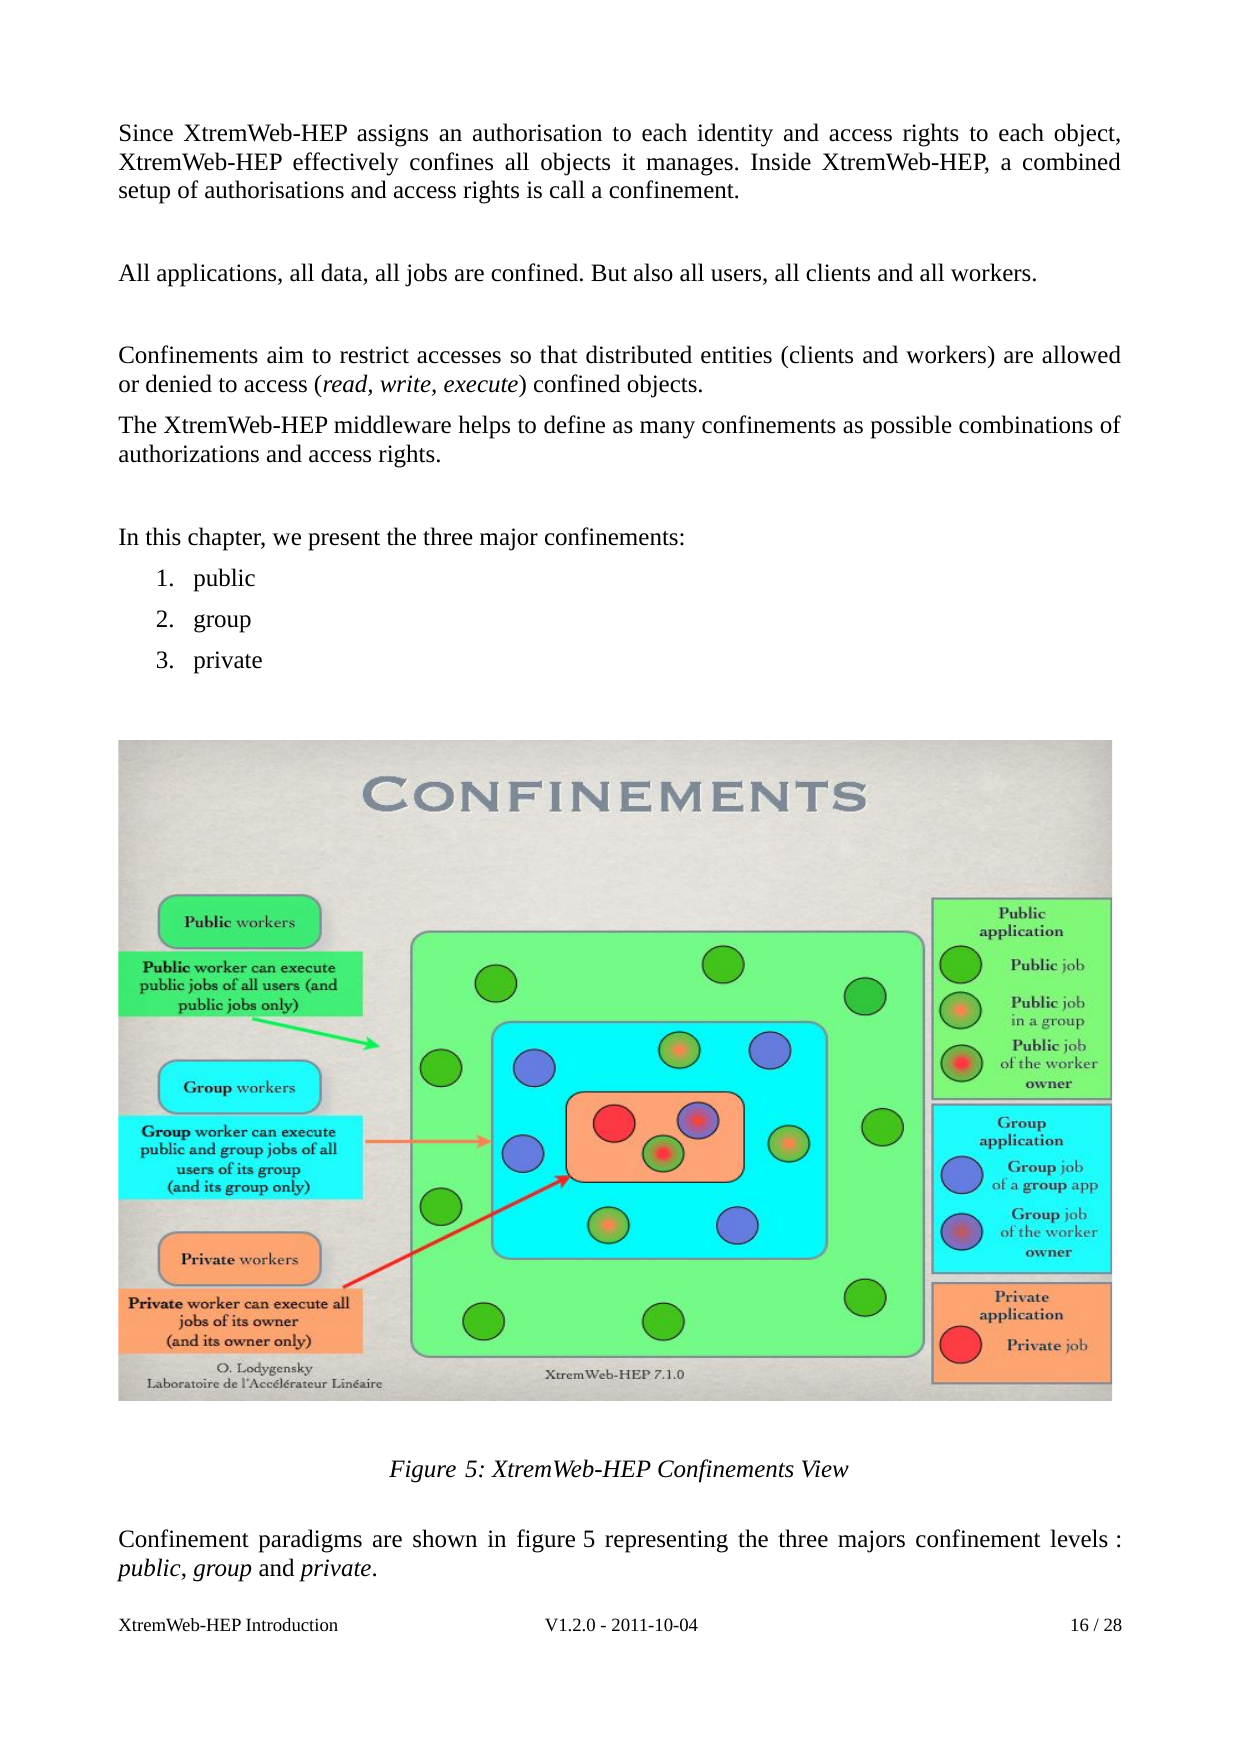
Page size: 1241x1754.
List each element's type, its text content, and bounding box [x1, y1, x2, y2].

text Figure 5: XtremWeb-HEP Confinements View [118, 1454, 1122, 1483]
list private [156, 646, 1122, 674]
text The XtremWeb-HEP middleware helps to define as many confinements as possible combinations of authorizations and access rights. [118, 411, 1122, 468]
text Confinement paradigms are shown in figure 5 representing the three majors confinement levels : public, group and private. [118, 1524, 1122, 1582]
text Since XtremWeb-HEP assigns an authorisation to each identity and access rights to each object, XtremWeb-HEP effectively confines all objects it manages. Inside XtremWeb-HEP, a combined setup of authorisations and access rights is call a confinement. [118, 118, 1122, 204]
text Confinements aim to restrict accesses so that distributed entities (clients and workers) are allowed or denied to access (read, write, execute) confined objects. [118, 341, 1122, 398]
list public [156, 563, 1122, 592]
picture [118, 740, 1113, 1401]
text All applications, all data, all jobs are confined. But also all users, all clients and all workers. [118, 258, 1122, 287]
text In this chapter, we present the three major confinements: [118, 522, 1122, 551]
list group [156, 604, 1122, 633]
